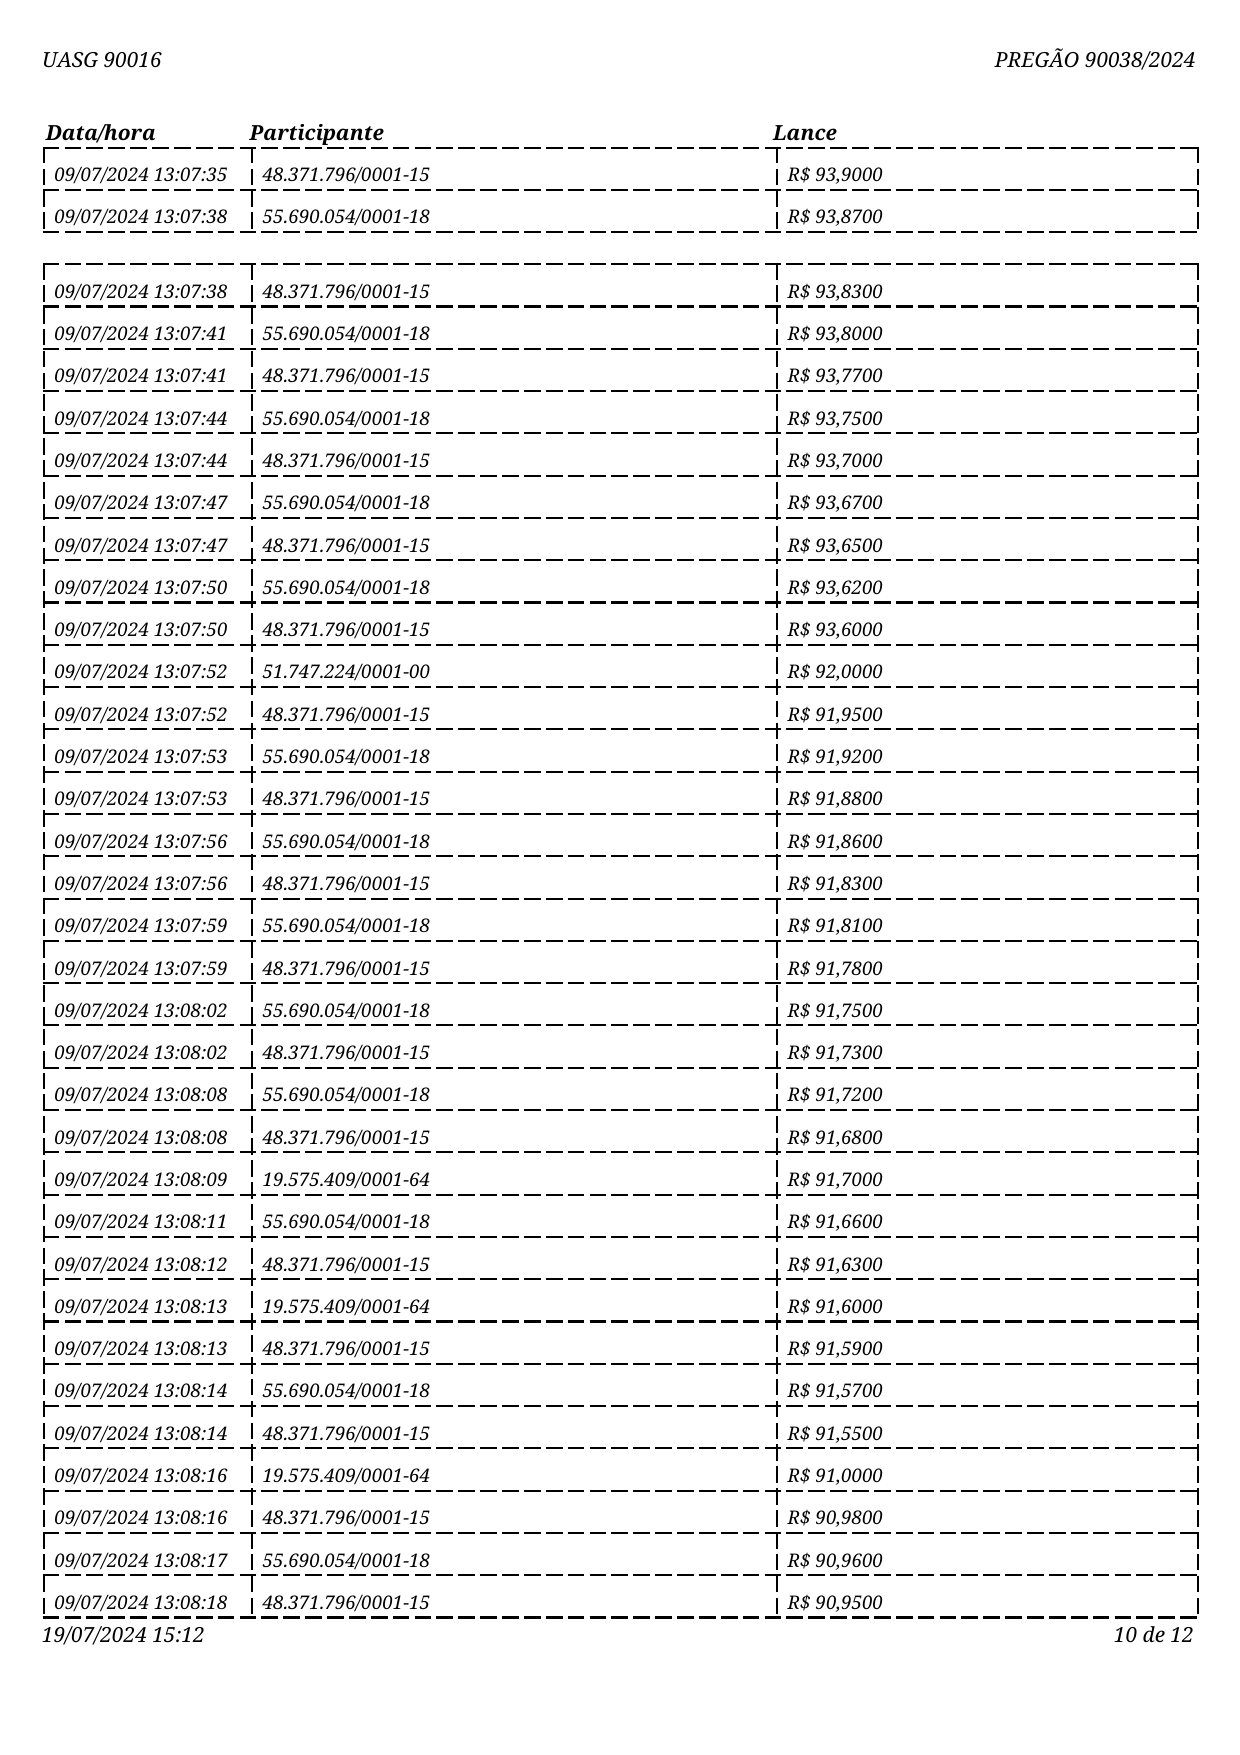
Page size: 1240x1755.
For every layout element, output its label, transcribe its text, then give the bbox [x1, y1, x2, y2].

table_cell R$ 93,8700 [777, 189, 1198, 231]
table_cell R$ 90,9800 [777, 1490, 1198, 1532]
table_cell 09/07/2024 13:07:56 [44, 855, 252, 897]
table_cell 55.690.054/0001-18 [252, 559, 777, 601]
table_cell R$ 93,7000 [777, 432, 1198, 474]
table_cell R$ 91,8800 [777, 771, 1198, 813]
table_cell R$ 93,6000 [777, 601, 1198, 644]
table_cell 09/07/2024 13:07:52 [44, 686, 252, 728]
table_header R$ 93,8300 [777, 263, 1198, 305]
table_cell 55.690.054/0001-18 [252, 475, 777, 517]
table_cell R$ 91,6800 [777, 1109, 1198, 1151]
table_cell 09/07/2024 13:08:09 [44, 1151, 252, 1193]
table_cell 48.371.796/0001-15 [252, 1490, 777, 1532]
table_cell R$ 91,8100 [777, 898, 1198, 940]
table_cell 48.371.796/0001-15 [252, 855, 777, 897]
table_cell 51.747.224/0001-00 [252, 644, 777, 686]
table_cell 09/07/2024 13:07:47 [44, 517, 252, 559]
table_cell 55.690.054/0001-18 [252, 982, 777, 1024]
table_cell 09/07/2024 13:08:11 [44, 1194, 252, 1236]
table_cell R$ 91,5900 [777, 1320, 1198, 1363]
table_cell R$ 91,7500 [777, 982, 1198, 1024]
table_cell R$ 91,7000 [777, 1151, 1198, 1193]
table_header 09/07/2024 13:07:38 [44, 263, 252, 305]
table_cell 48.371.796/0001-15 [252, 940, 777, 982]
table_cell 09/07/2024 13:08:08 [44, 1067, 252, 1109]
table_cell R$ 93,7700 [777, 348, 1198, 390]
table_cell R$ 91,6300 [777, 1236, 1198, 1278]
table_cell 09/07/2024 13:08:13 [44, 1278, 252, 1320]
table_cell 48.371.796/0001-15 [252, 686, 777, 728]
table_cell R$ 92,0000 [777, 644, 1198, 686]
table_cell 55.690.054/0001-18 [252, 898, 777, 940]
table_cell 09/07/2024 13:07:53 [44, 771, 252, 813]
table_cell 48.371.796/0001-15 [252, 771, 777, 813]
table_cell R$ 93,7500 [777, 390, 1198, 432]
table_cell R$ 91,8600 [777, 813, 1198, 855]
table_cell 09/07/2024 13:07:59 [44, 898, 252, 940]
table_cell R$ 91,0000 [777, 1447, 1198, 1489]
table_cell 48.371.796/0001-15 [252, 147, 777, 189]
table_cell 09/07/2024 13:07:41 [44, 348, 252, 390]
table_cell R$ 93,9000 [777, 147, 1198, 189]
table_cell 19.575.409/0001-64 [252, 1447, 777, 1489]
table_cell R$ 91,9500 [777, 686, 1198, 728]
table_cell 09/07/2024 13:08:16 [44, 1490, 252, 1532]
table_cell R$ 91,7800 [777, 940, 1198, 982]
table_cell R$ 91,5700 [777, 1363, 1198, 1405]
table_cell 48.371.796/0001-15 [252, 517, 777, 559]
table_cell R$ 93,8000 [777, 305, 1198, 348]
table_cell 09/07/2024 13:08:08 [44, 1109, 252, 1151]
table_cell 48.371.796/0001-15 [252, 1024, 777, 1067]
table_cell 19.575.409/0001-64 [252, 1151, 777, 1193]
table_cell 09/07/2024 13:08:13 [44, 1320, 252, 1363]
table_cell 48.371.796/0001-15 [252, 601, 777, 644]
table_cell 09/07/2024 13:08:14 [44, 1363, 252, 1405]
table_cell 48.371.796/0001-15 [252, 432, 777, 474]
table_header 48.371.796/0001-15 [252, 263, 777, 305]
table_cell 55.690.054/0001-18 [252, 728, 777, 771]
table_cell 09/07/2024 13:08:14 [44, 1405, 252, 1447]
table_cell 55.690.054/0001-18 [252, 1194, 777, 1236]
table_cell 48.371.796/0001-15 [252, 1405, 777, 1447]
table_cell R$ 91,6600 [777, 1194, 1198, 1236]
table_cell 55.690.054/0001-18 [252, 1363, 777, 1405]
table_cell 55.690.054/0001-18 [252, 189, 777, 231]
table_cell R$ 91,8300 [777, 855, 1198, 897]
table_cell R$ 91,7300 [777, 1024, 1198, 1067]
table_cell 09/07/2024 13:08:17 [44, 1532, 252, 1574]
table_cell 55.690.054/0001-18 [252, 1067, 777, 1109]
table_cell 48.371.796/0001-15 [252, 1236, 777, 1278]
table_cell 55.690.054/0001-18 [252, 390, 777, 432]
table_cell 09/07/2024 13:07:59 [44, 940, 252, 982]
table_cell 09/07/2024 13:07:44 [44, 390, 252, 432]
table_cell 55.690.054/0001-18 [252, 813, 777, 855]
table_cell 48.371.796/0001-15 [252, 348, 777, 390]
table_cell 48.371.796/0001-15 [252, 1109, 777, 1151]
table_cell 09/07/2024 13:08:02 [44, 1024, 252, 1067]
table_cell 09/07/2024 13:08:12 [44, 1236, 252, 1278]
table_cell R$ 93,6500 [777, 517, 1198, 559]
table_cell 09/07/2024 13:08:18 [44, 1574, 252, 1616]
table_cell 09/07/2024 13:08:02 [44, 982, 252, 1024]
table_cell 09/07/2024 13:07:53 [44, 728, 252, 771]
table_cell 55.690.054/0001-18 [252, 1532, 777, 1574]
table_cell 09/07/2024 13:07:50 [44, 601, 252, 644]
table_cell 09/07/2024 13:07:41 [44, 305, 252, 348]
table_cell 48.371.796/0001-15 [252, 1320, 777, 1363]
table_cell 09/07/2024 13:08:16 [44, 1447, 252, 1489]
table_cell 55.690.054/0001-18 [252, 305, 777, 348]
table_cell 09/07/2024 13:07:44 [44, 432, 252, 474]
table_cell 09/07/2024 13:07:50 [44, 559, 252, 601]
table_cell 09/07/2024 13:07:47 [44, 475, 252, 517]
table_cell R$ 90,9600 [777, 1532, 1198, 1574]
table_cell 48.371.796/0001-15 [252, 1574, 777, 1616]
table_cell 09/07/2024 13:07:56 [44, 813, 252, 855]
table_cell R$ 93,6700 [777, 475, 1198, 517]
table_cell R$ 90,9500 [777, 1574, 1198, 1616]
table_cell 09/07/2024 13:07:38 [44, 189, 252, 231]
table_cell 09/07/2024 13:07:35 [44, 147, 252, 189]
table_cell R$ 91,7200 [777, 1067, 1198, 1109]
table_cell R$ 91,6000 [777, 1278, 1198, 1320]
table_cell 09/07/2024 13:07:52 [44, 644, 252, 686]
table_cell 19.575.409/0001-64 [252, 1278, 777, 1320]
table_cell R$ 91,9200 [777, 728, 1198, 771]
table_cell R$ 93,6200 [777, 559, 1198, 601]
table_cell R$ 91,5500 [777, 1405, 1198, 1447]
